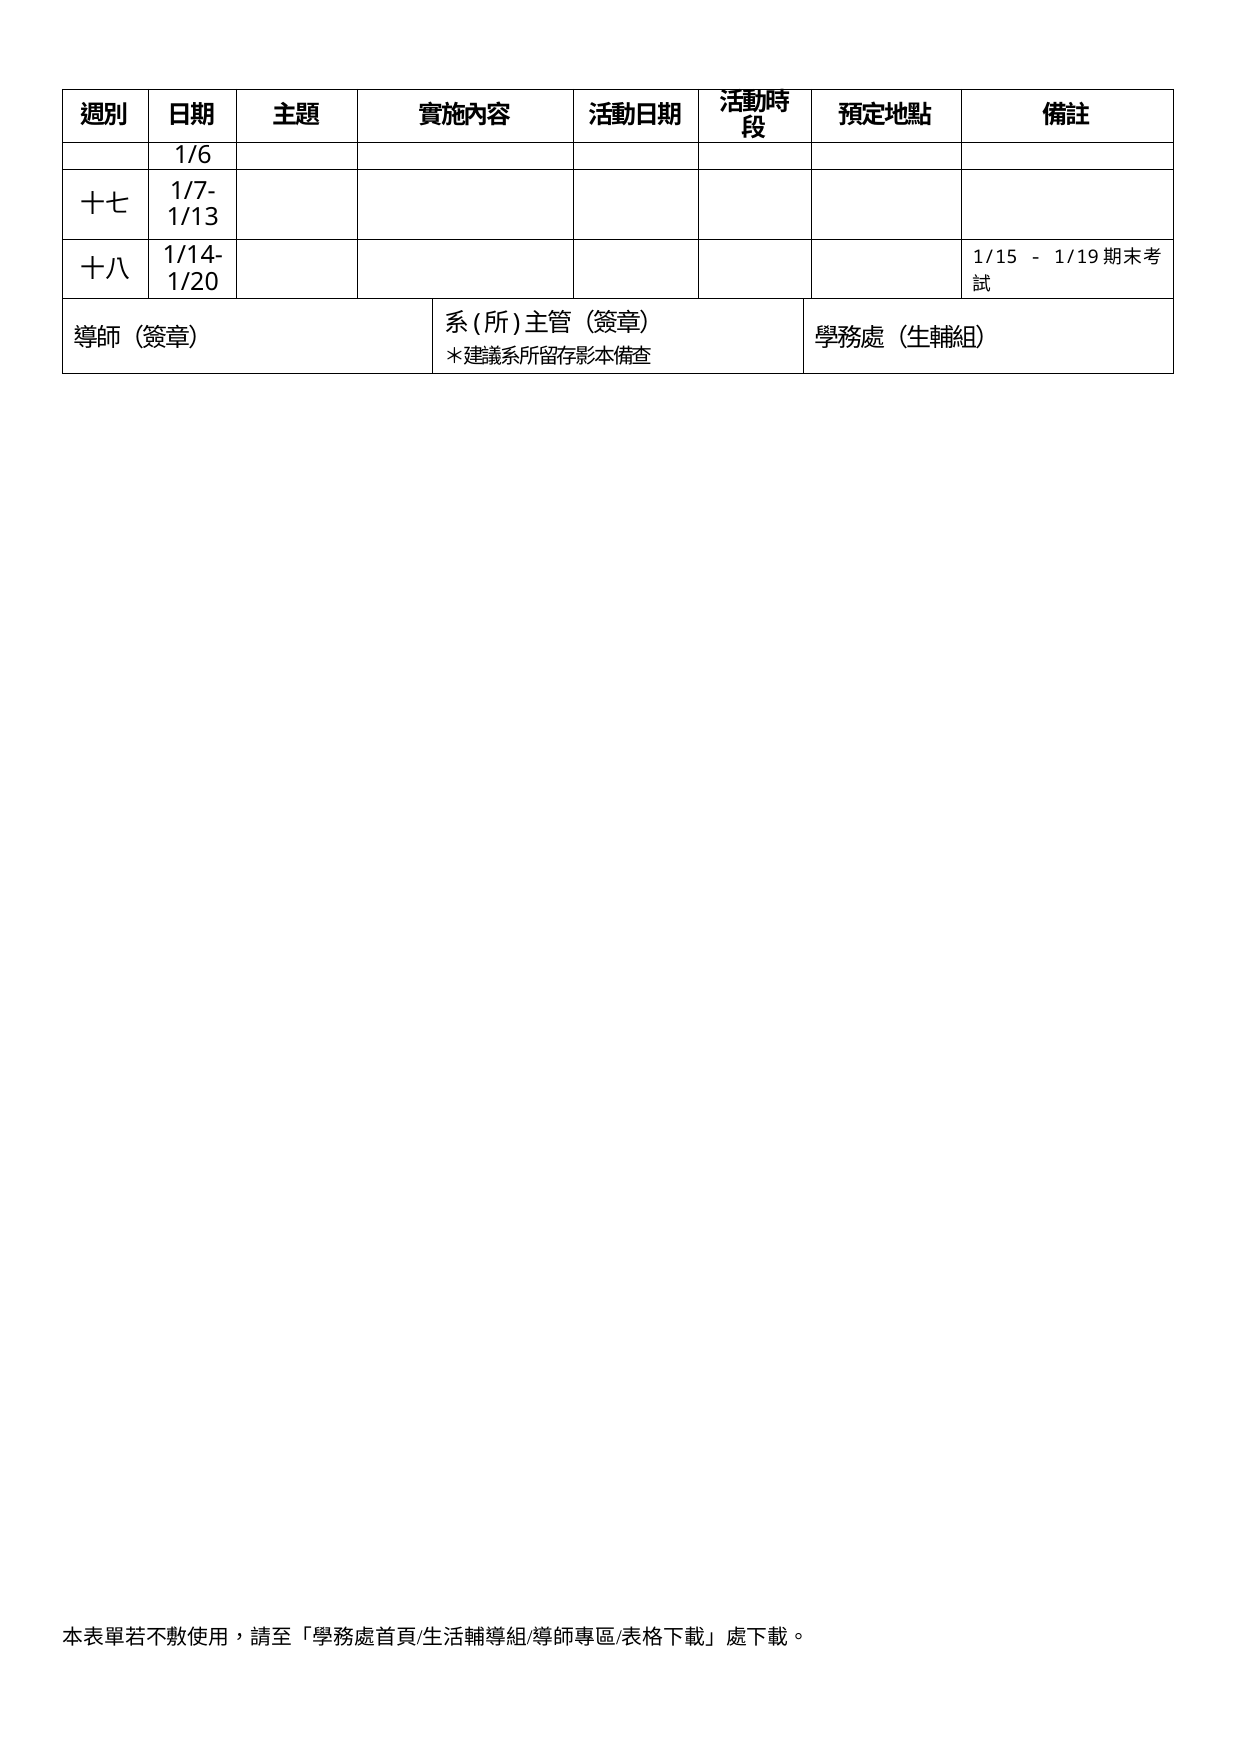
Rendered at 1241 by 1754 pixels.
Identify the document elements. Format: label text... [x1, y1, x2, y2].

table_cell 1/14- 1/20 [149, 240, 236, 298]
table_cell [358, 240, 573, 298]
table_header 活動日期 [574, 90, 698, 142]
table_cell [574, 240, 698, 298]
table_cell [699, 240, 811, 298]
table_header 實施內容 [358, 90, 573, 142]
table_cell 1/6 [149, 143, 236, 169]
table_cell [812, 240, 961, 298]
table_cell [962, 170, 1173, 239]
table_cell 十七 [63, 170, 148, 239]
table_cell [812, 170, 961, 239]
table_cell 系(所)主管（簽章） ＊建議系所留存影本備查 [433, 299, 803, 372]
table_header 主題 [237, 90, 357, 142]
table_header 活動時段 [699, 90, 811, 142]
table_header 週別 [63, 90, 148, 142]
table_cell 導師（簽章） [63, 299, 432, 372]
table_cell [699, 143, 811, 169]
table_cell [237, 143, 357, 169]
table_cell [812, 143, 961, 169]
table_cell [574, 143, 698, 169]
table_cell 學務處（生輔組） [804, 299, 1173, 372]
table_header 預定地點 [812, 90, 961, 142]
table_cell [63, 143, 148, 169]
table_cell [574, 170, 698, 239]
table_cell 1/7- 1/13 [149, 170, 236, 239]
table_cell 1/15 - 1/19期末考試 [962, 240, 1173, 298]
table_cell [699, 170, 811, 239]
table_cell [358, 143, 573, 169]
table_cell [237, 240, 357, 298]
table_header 日期 [149, 90, 236, 142]
table_cell [237, 170, 357, 239]
table_cell [358, 170, 573, 239]
table_cell [962, 143, 1173, 169]
table_cell 十八 [63, 240, 148, 298]
table_header 備註 [962, 90, 1173, 142]
